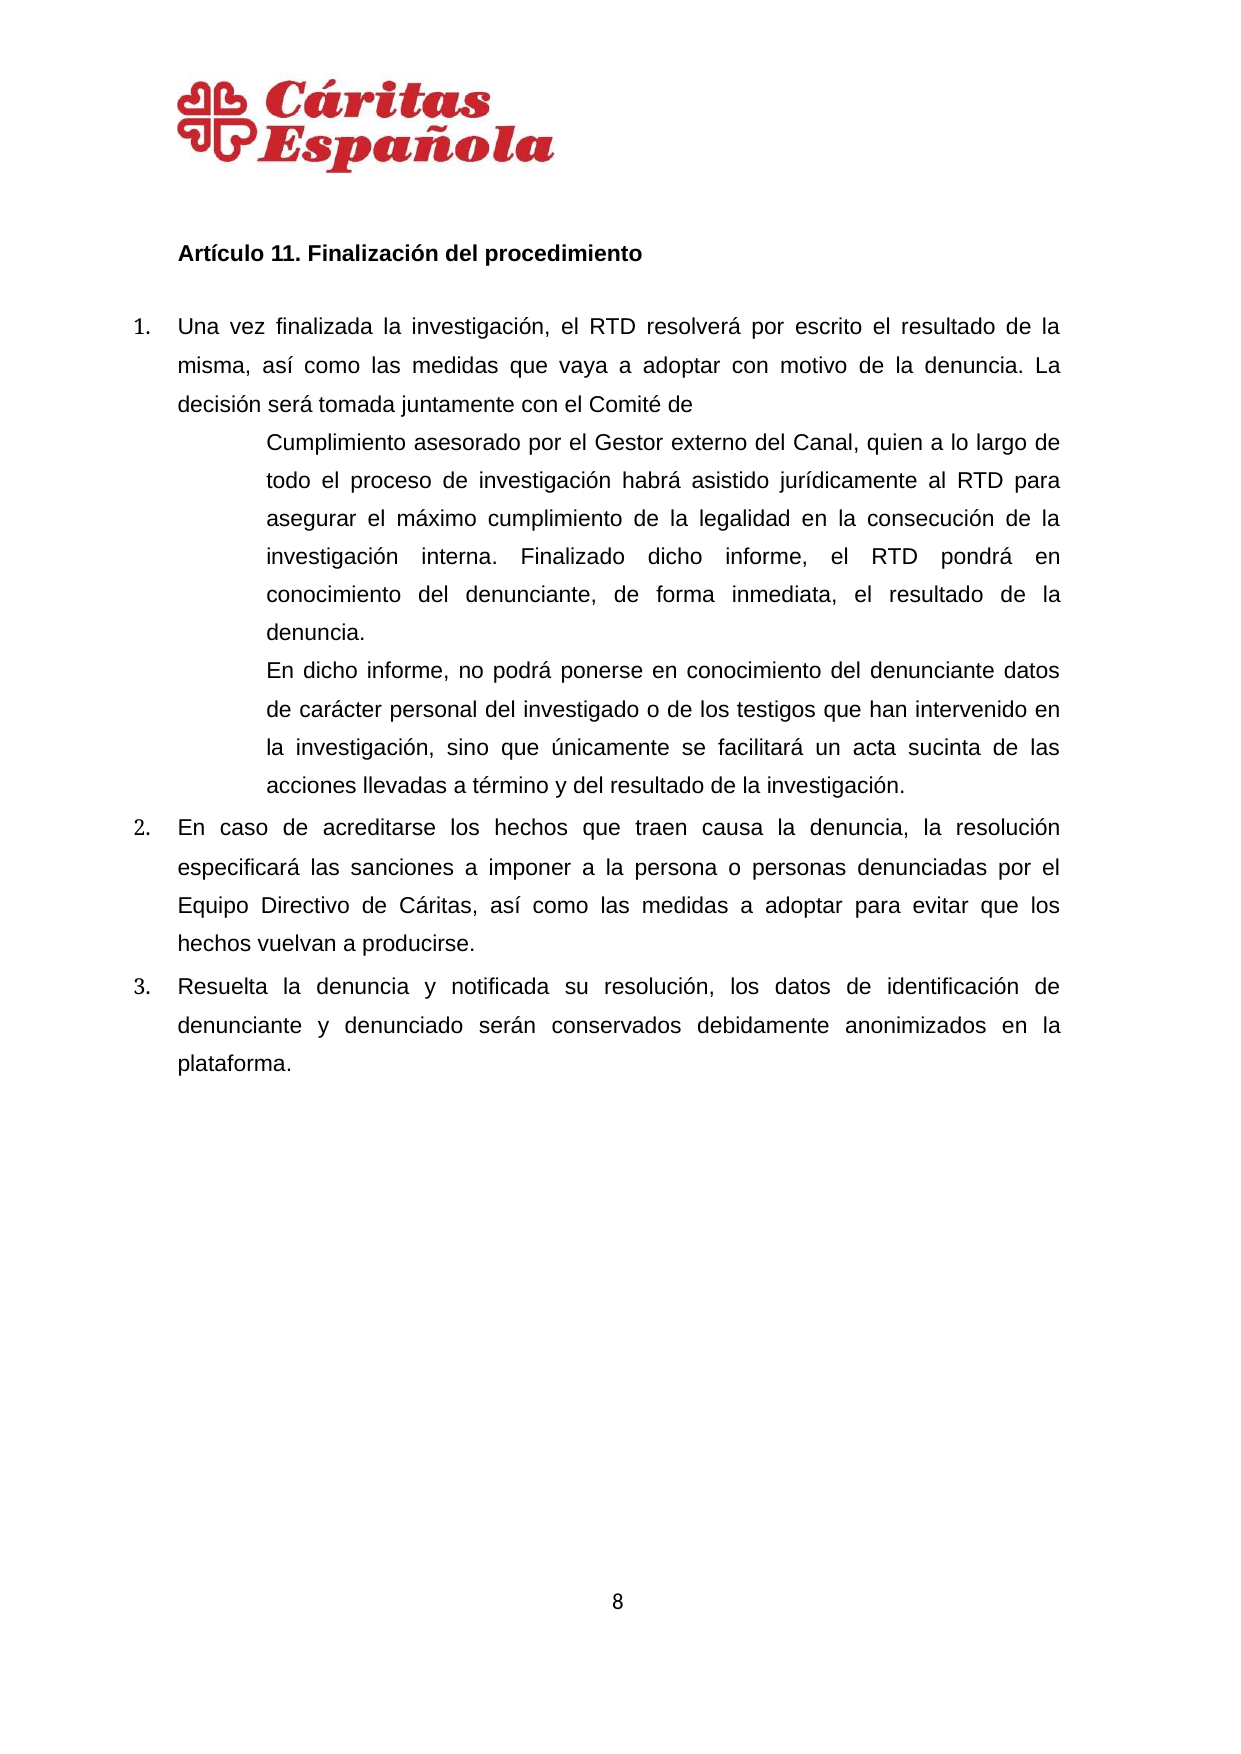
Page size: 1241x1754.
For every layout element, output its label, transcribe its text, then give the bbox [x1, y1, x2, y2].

list Una vez finalizada la investigación, el RTD resolverá por escrito el resultado de la misma, así como las medidas que vaya a adoptar con motivo de la denuncia. La decisión será tomada juntamente con el Comité de [133, 311, 1061, 417]
text Cumplimiento asesorado por el Gestor externo del Canal, quien a lo largo de todo el proceso de investigación habrá asistido jurídicamente al RTD para asegurar el máximo cumplimiento de la legalidad en la consecución de la investigación interna. Finalizado dicho informe, el RTD pondrá en conocimiento del denunciante, de forma inmediata, el resultado de la denuncia. [266, 429, 1061, 646]
list En caso de acreditarse los hechos que traen causa la denuncia, la resolución especificará las sanciones a imponer a la persona o personas denunciadas por el Equipo Directivo de Cáritas, así como las medidas a adoptar para evitar que los hechos vuelvan a producirse. [133, 812, 1061, 956]
text Artículo 11. Finalización del procedimiento [178, 239, 1061, 266]
list Resuelta la denuncia y notificada su resolución, los datos de identificación de denunciante y denunciado serán conservados debidamente anonimizados en la plataforma. [133, 971, 1061, 1077]
text En dicho informe, no podrá ponerse en conocimiento del denunciante datos de carácter personal del investigado o de los testigos que han intervenido en la investigación, sino que únicamente se facilitará un acta sucinta de las acciones llevadas a término y del resultado de la investigación. [266, 657, 1061, 798]
